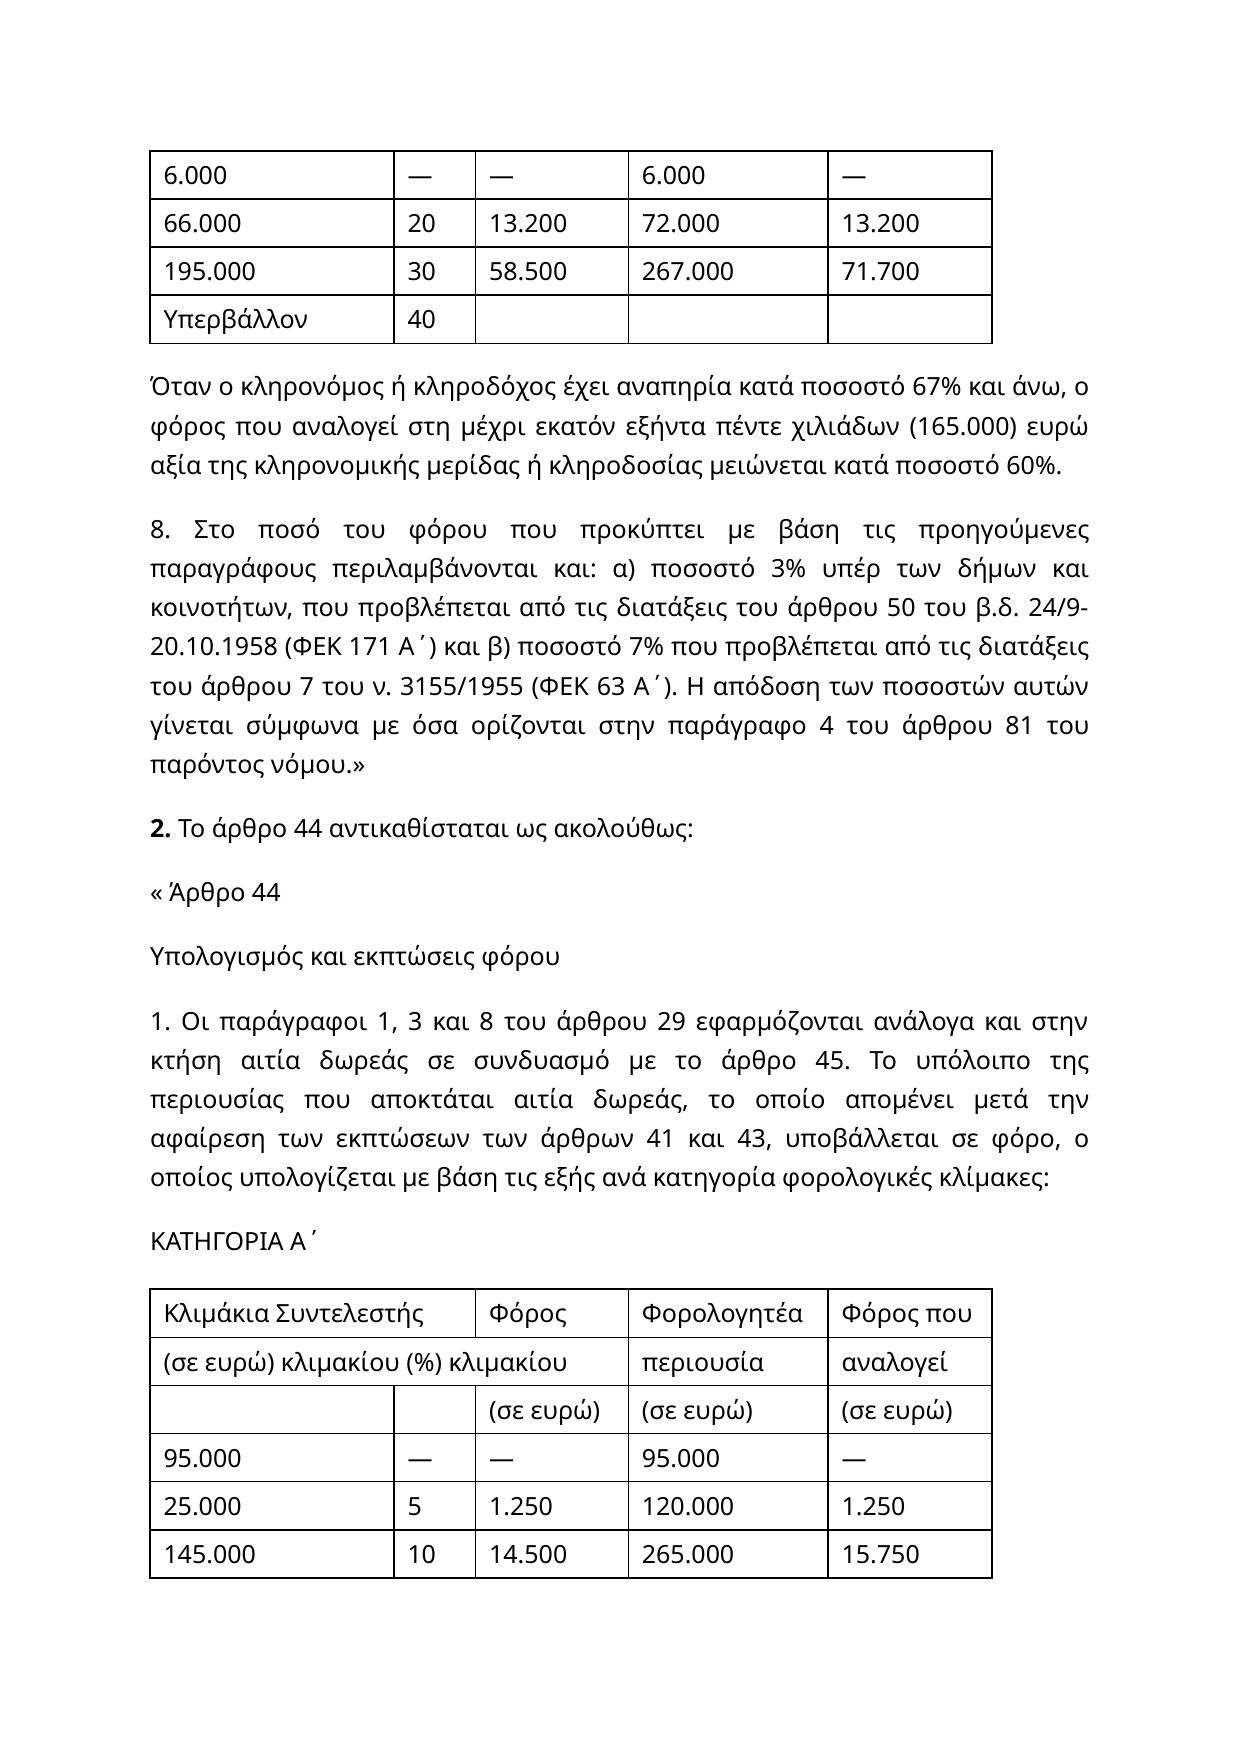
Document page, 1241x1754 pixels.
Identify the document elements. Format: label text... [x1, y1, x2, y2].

text « Άρθρο 44 [150, 875, 1090, 909]
table_cell 30 [395, 248, 475, 294]
table_cell 1.250 [476, 1482, 628, 1529]
table_cell 10 [395, 1531, 475, 1577]
table_cell 1.250 [829, 1482, 991, 1529]
text Όταν ο κληρονόμος ή κληροδόχος έχει αναπηρία κατά ποσοστό 67% και άνω, ο φόρος που αναλογεί στη μέχρι εκατόν εξήντα πέντε χιλιάδων (165.000) ευρώ αξία της κληρονομικής μερίδας ή κληροδοσίας μειώνεται κατά ποσοστό 60%. [150, 369, 1090, 481]
table_cell Υπερβάλλον [151, 296, 393, 342]
table_cell ― [395, 152, 475, 198]
table_cell 66.000 [151, 200, 393, 246]
text ΚΑΤΗΓΟΡΙΑ Α΄ [150, 1224, 1090, 1258]
table_cell 95.000 [629, 1434, 827, 1481]
table_cell 120.000 [629, 1482, 827, 1529]
table_cell 20 [395, 200, 475, 246]
table_cell [151, 1386, 393, 1433]
table_cell 13.200 [476, 200, 628, 246]
table_cell 71.700 [829, 248, 991, 294]
table_cell 267.000 [629, 248, 827, 294]
table_cell 265.000 [629, 1531, 827, 1577]
table_cell 95.000 [151, 1434, 393, 1481]
table_cell 14.500 [476, 1531, 628, 1577]
table_cell [629, 296, 827, 342]
table_cell αναλογεί [829, 1338, 991, 1384]
table_cell 72.000 [629, 200, 827, 246]
table_cell 13.200 [829, 200, 991, 246]
table_cell (σε ευρώ) [629, 1386, 827, 1433]
table_cell 145.000 [151, 1531, 393, 1577]
table_cell 5 [395, 1482, 475, 1529]
table_cell 58.500 [476, 248, 628, 294]
table_cell 40 [395, 296, 475, 342]
table_cell 6.000 [151, 152, 393, 198]
table_cell (σε ευρώ) [476, 1386, 628, 1433]
table_cell ― [476, 152, 628, 198]
table_header Φόρος που [829, 1290, 991, 1336]
table_cell ― [476, 1434, 628, 1481]
table_cell [476, 296, 628, 342]
table_cell 195.000 [151, 248, 393, 294]
table_cell 15.750 [829, 1531, 991, 1577]
table_cell [829, 296, 991, 342]
table_cell ― [395, 1434, 475, 1481]
table_cell περιουσία [629, 1338, 827, 1384]
table_cell 6.000 [629, 152, 827, 198]
table_cell ― [829, 152, 991, 198]
table_header Κλιμάκια Συντελεστής [151, 1290, 475, 1336]
table_cell [395, 1386, 475, 1433]
table_cell (σε ευρώ) [829, 1386, 991, 1433]
text 1. Οι παράγραφοι 1, 3 και 8 του άρθρου 29 εφαρμόζονται ανάλογα και στην κτήση αιτία δωρεάς σε συνδυασμό με το άρθρο 45. Το υπόλοιπο της περιουσίας που αποκτάται αιτία δωρεάς, το οποίο απομένει μετά την αφαίρεση των εκπτώσεων των άρθρων 41 και 43, υποβάλλεται σε φόρο, ο οποίος υπολογίζεται με βάση τις εξής ανά κατηγορία φορολογικές κλίμακες: [150, 1003, 1090, 1194]
text 8. Στο ποσό του φόρου που προκύπτει με βάση τις προηγούμενες παραγράφους περιλαμβάνονται και: α) ποσοστό 3% υπέρ των δήμων και κοινοτήτων, που προβλέπεται από τις διατάξεις του άρθρου 50 του β.δ. 24/9-20.10.1958 (ΦΕΚ 171 Α΄) και β) ποσοστό 7% που προβλέπεται από τις διατάξεις του άρθρου 7 του ν. 3155/1955 (ΦΕΚ 63 Α΄). Η απόδοση των ποσοστών αυτών γίνεται σύμφωνα με όσα ορίζονται στην παράγραφο 4 του άρθρου 81 του παρόντος νόμου.» [150, 512, 1090, 781]
text Υπολογισμός και εκπτώσεις φόρου [150, 939, 1090, 973]
table_header Φορολογητέα [629, 1290, 827, 1336]
table_cell ― [829, 1434, 991, 1481]
table_header Φόρος [476, 1290, 628, 1336]
text 2. Το άρθρο 44 αντικαθίσταται ως ακολούθως: [150, 811, 1090, 845]
table_cell 25.000 [151, 1482, 393, 1529]
table_cell (σε ευρώ) κλιμακίου (%) κλιμακίου [151, 1338, 628, 1384]
